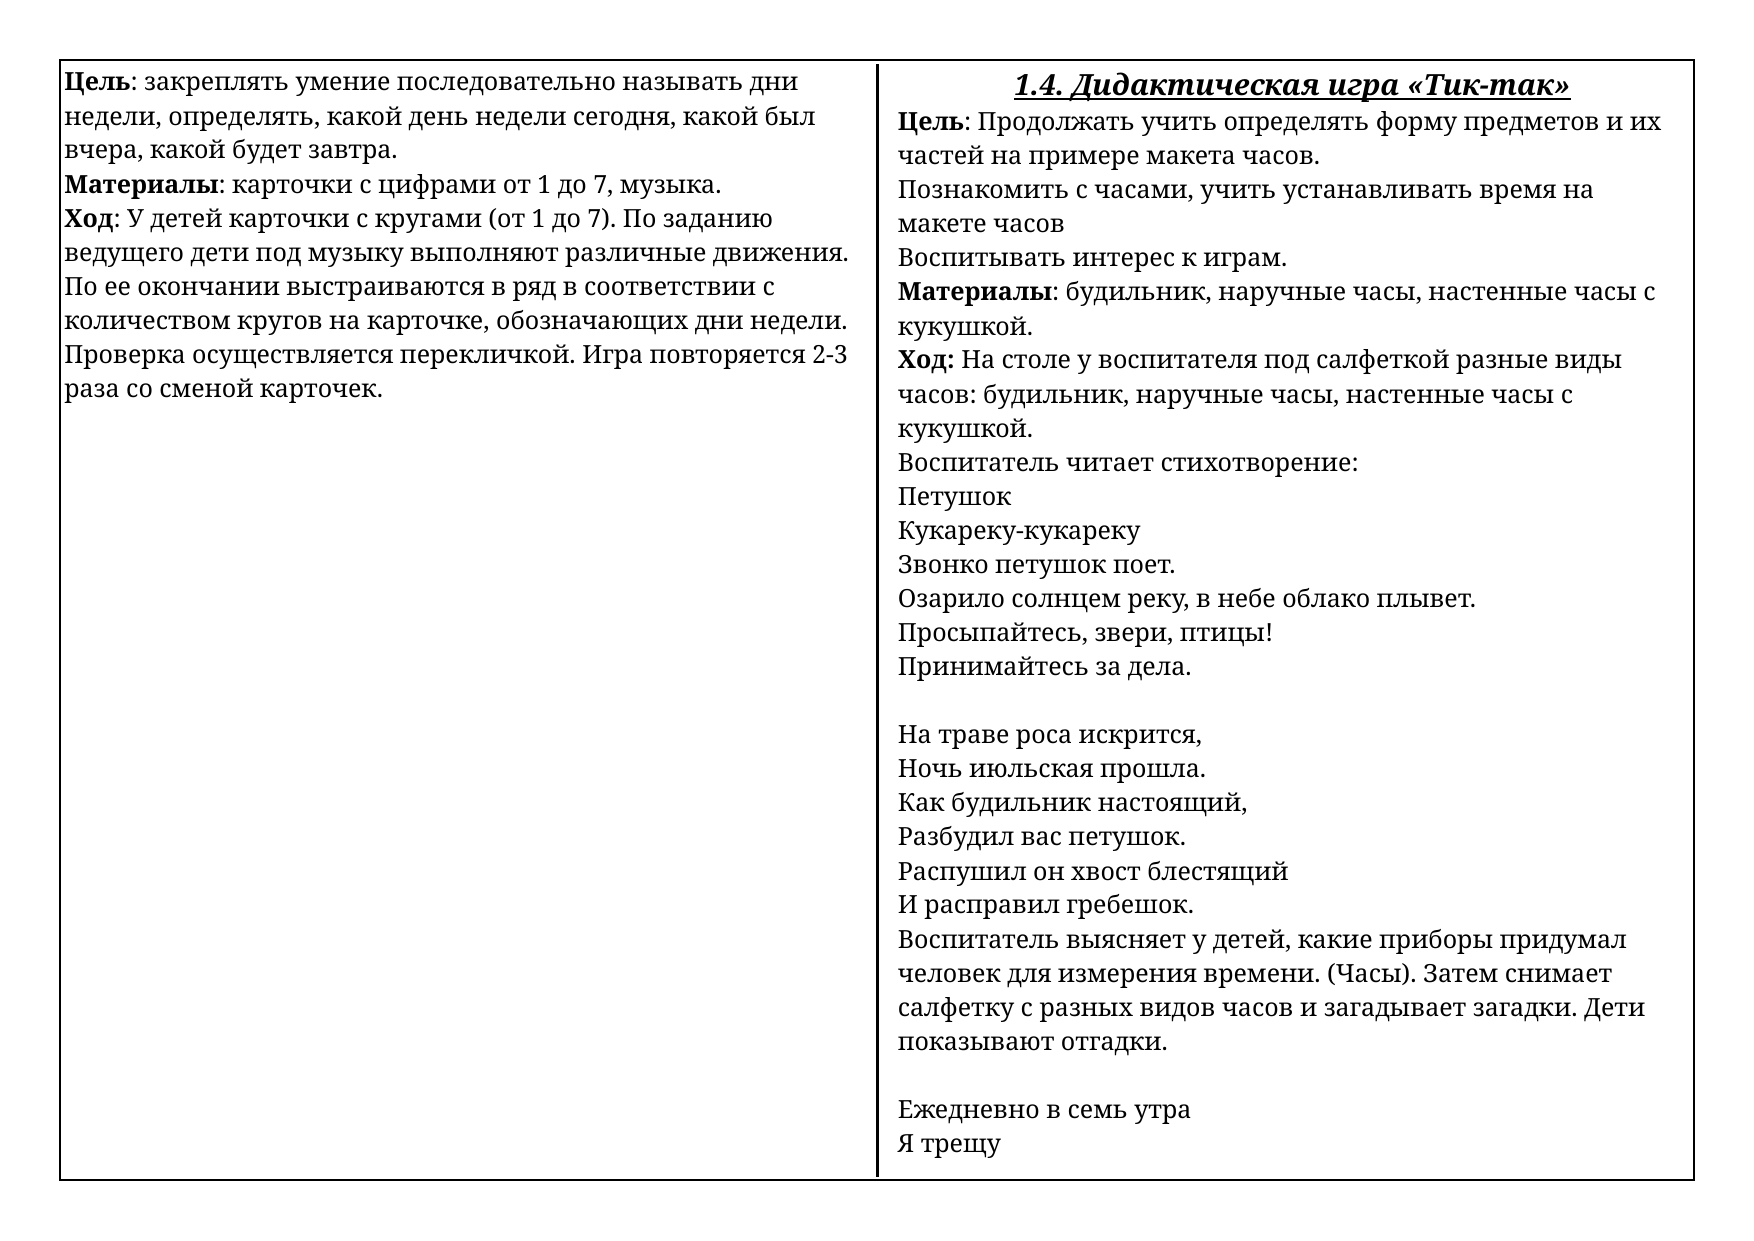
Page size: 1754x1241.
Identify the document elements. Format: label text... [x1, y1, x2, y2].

text Ночь июльская прошла. [898, 751, 1690, 785]
text И расправил гребешок. [898, 887, 1690, 921]
text Я трещу [898, 1126, 1690, 1160]
text Воспитатель читает стихотворение: [898, 444, 1690, 478]
text 1.4. Дидактическая игра «Тик-так» [898, 64, 1690, 104]
text Петушок [898, 478, 1690, 512]
text Кукареку-кукареку [898, 512, 1690, 547]
text Материалы: карточки с цифрами от 1 до 7, музыка. [64, 166, 856, 200]
text Звонко петушок поет. [898, 547, 1690, 581]
text Цель: Продолжать учить определять форму предметов и их частей на примере макета часов. [898, 104, 1690, 172]
text Ход: На столе у воспитателя под салфеткой разные виды часов: будильник, наручные часы, настенные часы с кукушкой. [898, 342, 1690, 444]
text Озарило солнцем реку, в небе облако плывет. [898, 581, 1690, 615]
text Распушил он хвост блестящий [898, 853, 1690, 887]
text Разбудил вас петушок. [898, 819, 1690, 853]
text На траве роса искрится, [898, 717, 1690, 751]
text Материалы: будильник, наручные часы, настенные часы с кукушкой. [898, 274, 1690, 342]
text Познакомить с часами, учить устанавливать время на макете часов [898, 172, 1690, 240]
text Ход: У детей карточки с кругами (от 1 до 7). По заданию ведущего дети под музыку выполняют различные движения. По ее окончании выстраиваются в ряд в соответствии с количеством кругов на карточке, обозначающих дни недели. Проверка осуществляется перекличкой. Игра повторяется 2-3 раза со сменой карточек. [64, 200, 856, 405]
text Принимайтесь за дела. [898, 649, 1690, 683]
text Воспитатель выясняет у детей, какие приборы придумал человек для измерения времени. (Часы). Затем снимает салфетку с разных видов часов и загадывает загадки. Дети показывают отгадки. [898, 921, 1690, 1057]
text Просыпайтесь, звери, птицы! [898, 615, 1690, 649]
text Воспитывать интерес к играм. [898, 240, 1690, 274]
text Ежедневно в семь утра [898, 1092, 1690, 1126]
text Цель: закреплять умение последовательно называть дни недели, определять, какой день недели сегодня, какой был вчера, какой будет завтра. [64, 64, 856, 166]
text Как будильник настоящий, [898, 785, 1690, 819]
